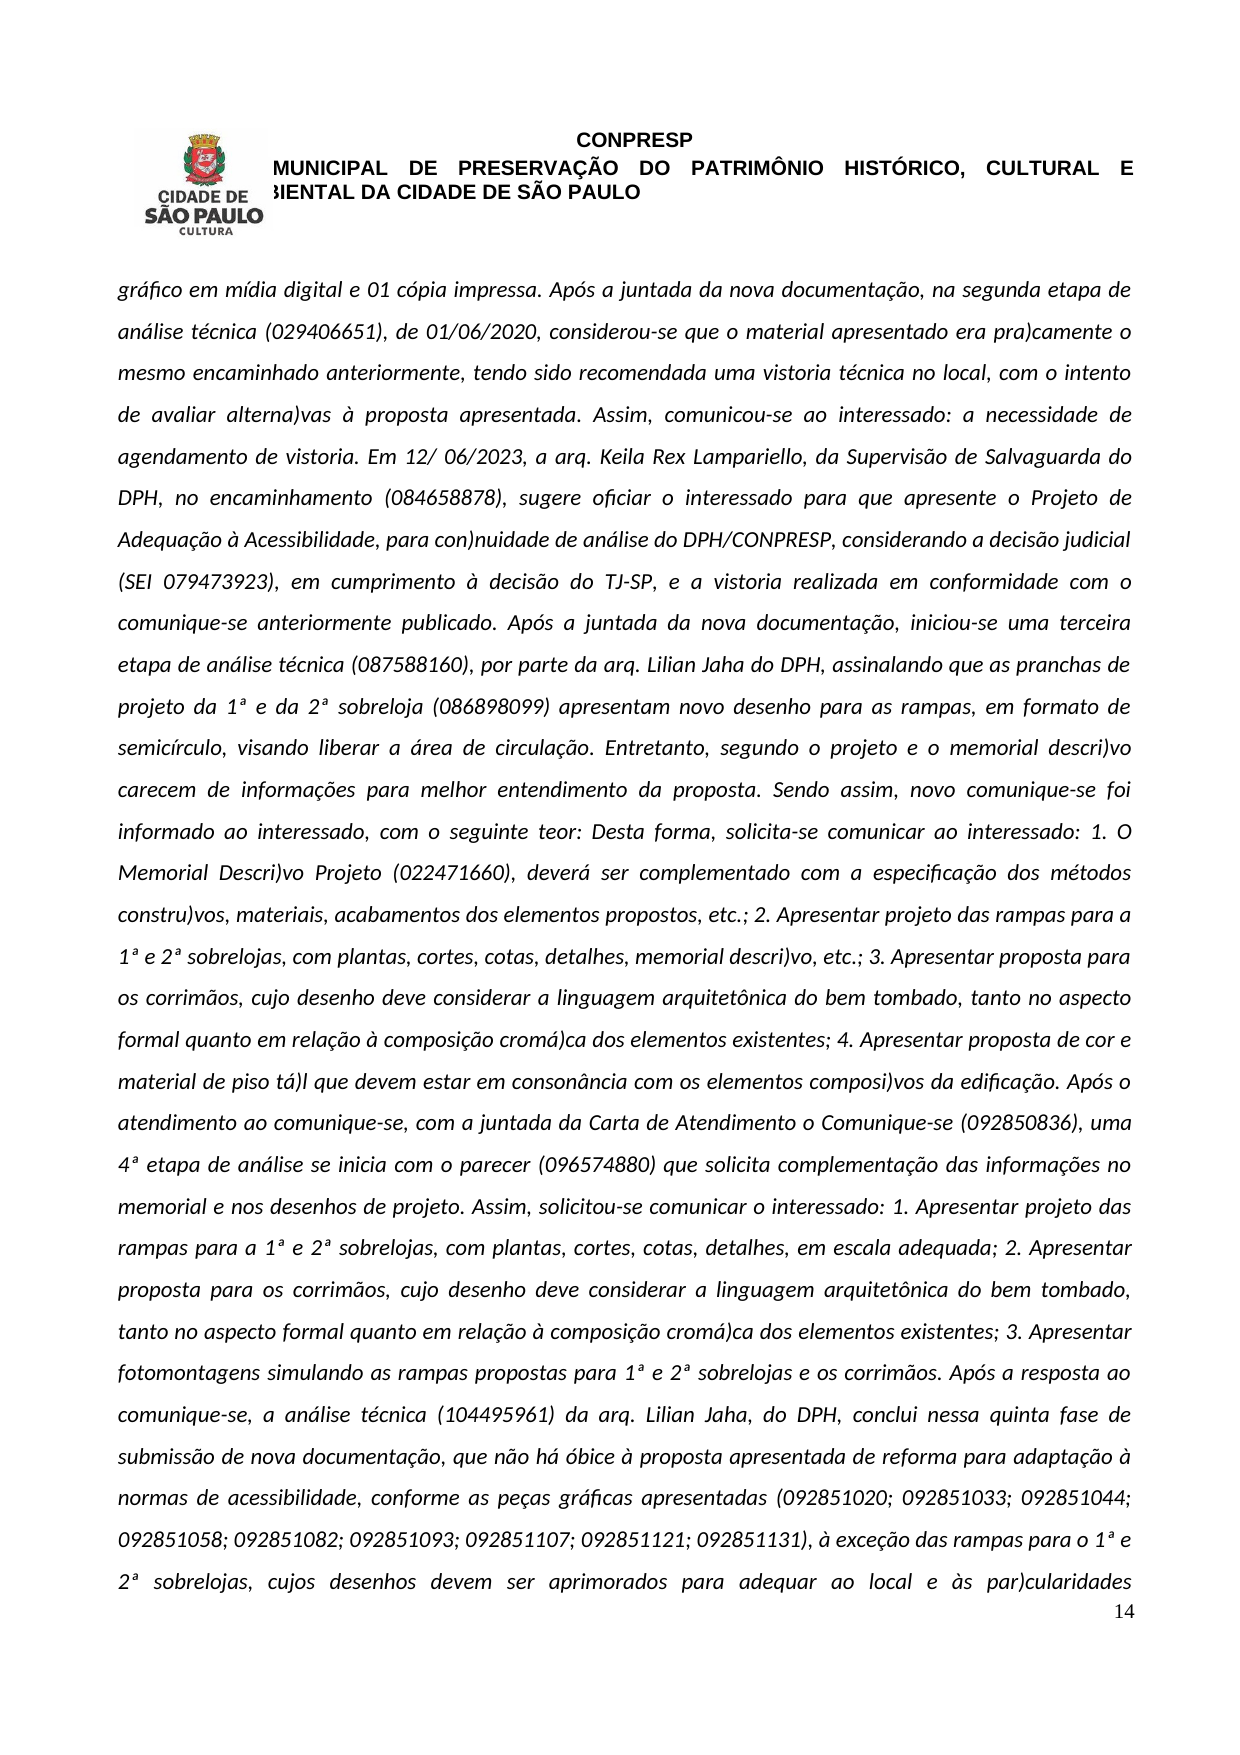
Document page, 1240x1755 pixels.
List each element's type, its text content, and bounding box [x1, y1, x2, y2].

text gráfico em mídia digital e 01 cópia impressa. Após a juntada da nova documentação, na segunda etapa de análise técnica (029406651), de 01/06/2020, considerou-se que o material apresentado era pra)camente o mesmo encaminhado anteriormente, tendo sido recomendada uma vistoria técnica no local, com o intento de avaliar alterna)vas à proposta apresentada. Assim, comunicou-se ao interessado: a necessidade de agendamento de vistoria. Em 12/ 06/2023, a arq. Keila Rex Lampariello, da Supervisão de Salvaguarda do DPH, no encaminhamento (084658878), sugere oficiar o interessado para que apresente o Projeto de Adequação à Acessibilidade, para con)nuidade de análise do DPH/CONPRESP, considerando a decisão judicial (SEI 079473923), em cumprimento à decisão do TJ-SP, e a vistoria realizada em conformidade com o comunique-se anteriormente publicado. Após a juntada da nova documentação, iniciou-se uma terceira etapa de análise técnica (087588160), por parte da arq. Lilian Jaha do DPH, assinalando que as pranchas de projeto da 1ª e da 2ª sobreloja (086898099) apresentam novo desenho para as rampas, em formato de semicírculo, visando liberar a área de circulação. Entretanto, segundo o projeto e o memorial descri)vo carecem de informações para melhor entendimento da proposta. Sendo assim, novo comunique-se foi informado ao interessado, com o seguinte teor: Desta forma, solicita-se comunicar ao interessado: 1. O Memorial Descri)vo Projeto (022471660), deverá ser complementado com a especificação dos métodos constru)vos, materiais, acabamentos dos elementos propostos, etc.; 2. Apresentar projeto das rampas para a 1ª e 2ª sobrelojas, com plantas, cortes, cotas, detalhes, memorial descri)vo, etc.; 3. Apresentar proposta para os corrimãos, cujo desenho deve considerar a linguagem arquitetônica do bem tombado, tanto no aspecto formal quanto em relação à composição cromá)ca dos elementos existentes; 4. Apresentar proposta de cor e material de piso tá)l que devem estar em consonância com os elementos composi)vos da edificação. Após o atendimento ao comunique-se, com a juntada da Carta de Atendimento o Comunique-se (092850836), uma 4ª etapa de análise se inicia com o parecer (096574880) que solicita complementação das informações no memorial e nos desenhos de projeto. Assim, solicitou-se comunicar o interessado: 1. Apresentar projeto das rampas para a 1ª e 2ª sobrelojas, com plantas, cortes, cotas, detalhes, em escala adequada; 2. Apresentar proposta para os corrimãos, cujo desenho deve considerar a linguagem arquitetônica do bem tombado, tanto no aspecto formal quanto em relação à composição cromá)ca dos elementos existentes; 3. Apresentar fotomontagens simulando as rampas propostas para 1ª e 2ª sobrelojas e os corrimãos. Após a resposta ao comunique-se, a análise técnica (104495961) da arq. Lilian Jaha, do DPH, conclui nessa quinta fase de submissão de nova documentação, que não há óbice à proposta apresentada de reforma para adaptação à normas de acessibilidade, conforme as peças gráficas apresentadas (092851020; 092851033; 092851044; 092851058; 092851082; 092851093; 092851107; 092851121; 092851131), à exceção das rampas para o 1ª e 2ª sobrelojas, cujos desenhos devem ser aprimorados para adequar ao local e às par)cularidades [118, 275, 1136, 1595]
